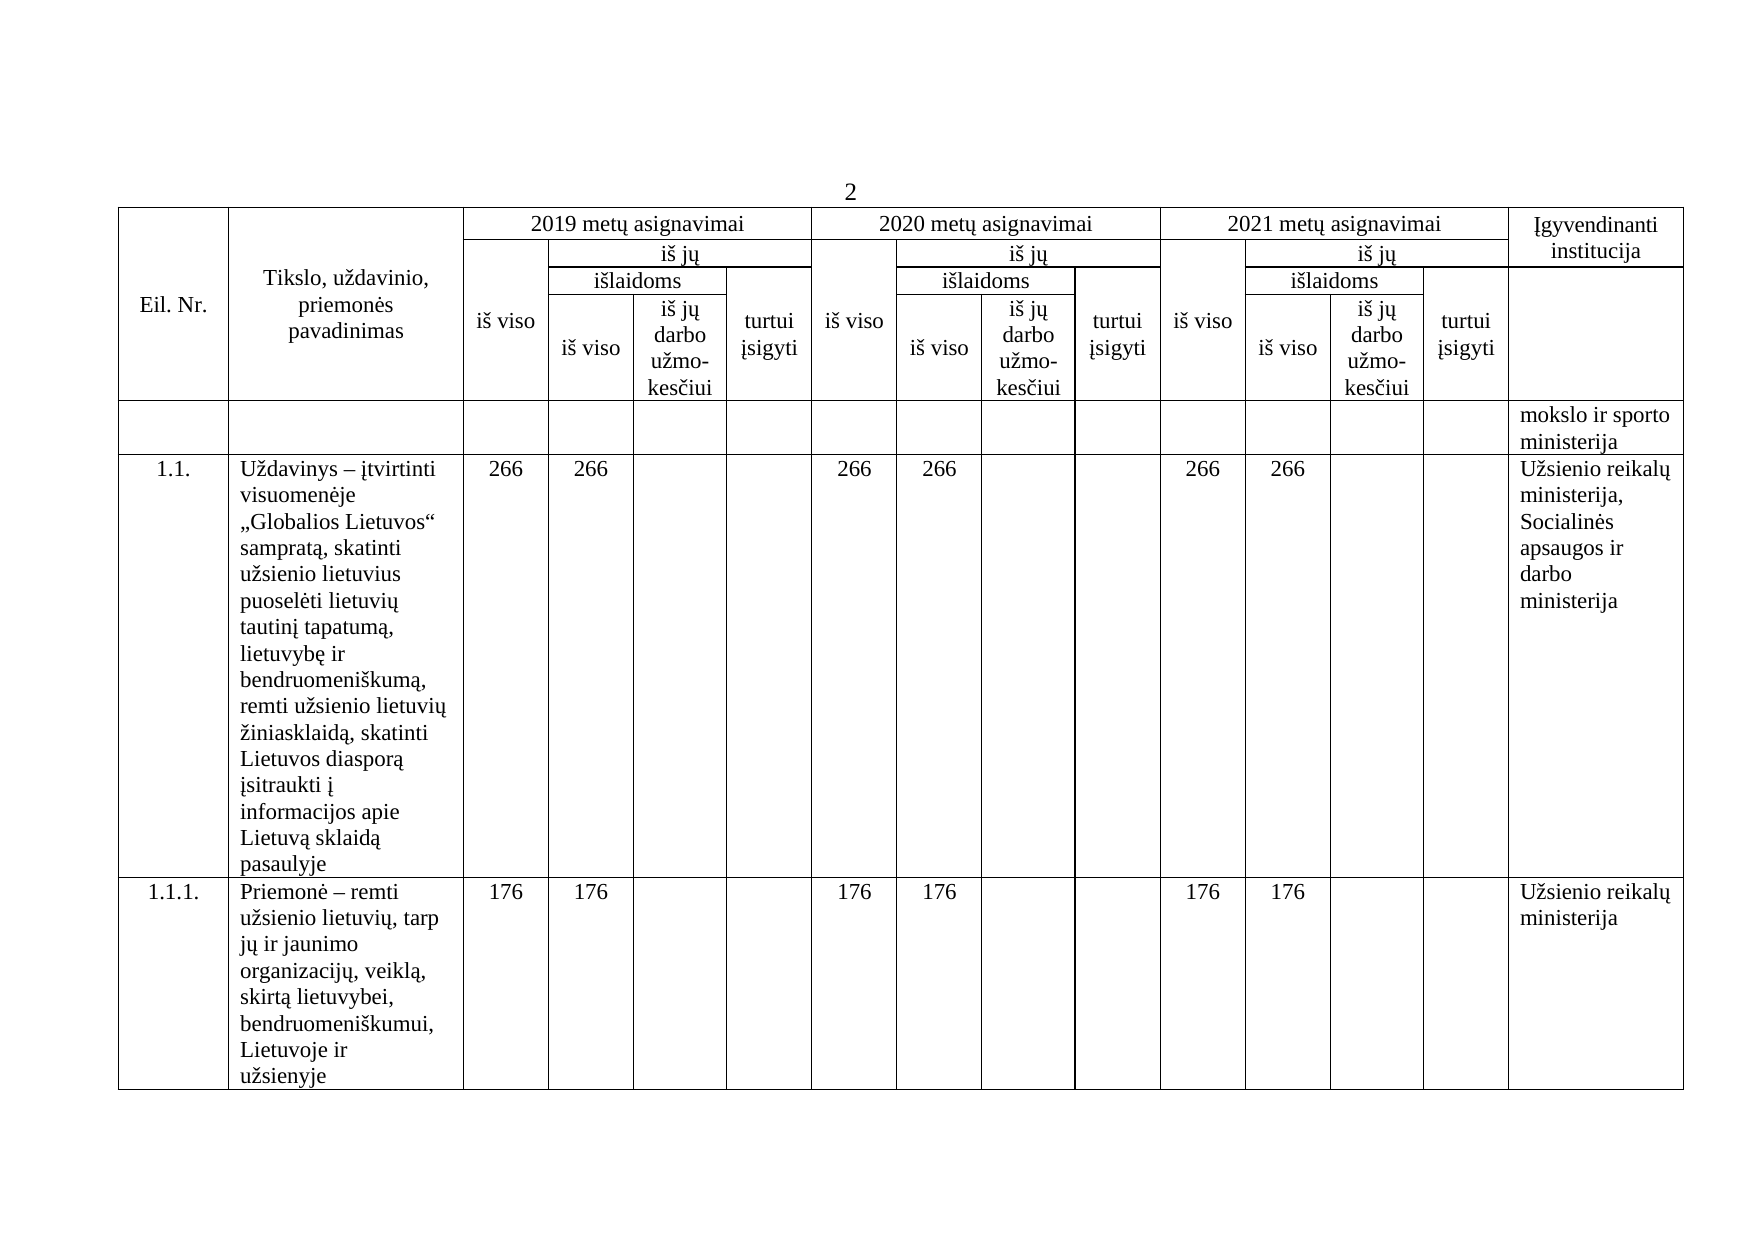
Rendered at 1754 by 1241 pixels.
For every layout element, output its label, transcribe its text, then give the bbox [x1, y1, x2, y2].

table_cell išlaidoms [549, 268, 726, 294]
table_cell išlaidoms [1246, 268, 1423, 294]
table_cell [1331, 878, 1423, 1089]
table_cell 266 [549, 455, 633, 877]
table_cell [229, 401, 463, 454]
table_cell [464, 401, 548, 454]
table_cell [634, 455, 726, 877]
table_cell [982, 401, 1074, 454]
table_header Tikslo, uždavinio, priemonės pavadinimas [229, 208, 463, 400]
table_cell [1161, 401, 1245, 454]
table_cell [727, 401, 811, 454]
table_header 2021 metų asignavimai [1161, 208, 1508, 239]
table_cell iš viso [464, 240, 548, 400]
table_cell 1.1. [119, 455, 228, 877]
table_cell iš jų darbo užmo-kesčiui [1331, 295, 1423, 400]
table_cell 176 [1161, 878, 1245, 1089]
table_cell 176 [464, 878, 548, 1089]
table_cell [634, 401, 726, 454]
table_cell 266 [897, 455, 981, 877]
table_cell [1424, 455, 1508, 877]
table_cell iš jų [1246, 240, 1508, 266]
table_cell iš viso [1161, 240, 1245, 400]
table_cell 176 [1246, 878, 1330, 1089]
table_cell iš jų darbo užmo-kesčiui [634, 295, 726, 400]
table_cell [634, 878, 726, 1089]
table_cell turtui įsigyti [727, 268, 811, 400]
table_cell [1424, 878, 1508, 1089]
table_cell 176 [549, 878, 633, 1089]
table_cell iš viso [1246, 295, 1330, 400]
table_header Eil. Nr. [119, 208, 228, 400]
table_cell Uždavinys – įtvirtinti visuomenėje „Globalios Lietuvos“ sampratą, skatinti užsienio lietuvius puoselėti lietuvių tautinį tapatumą, lietuvybę ir bendruomeniškumą, remti užsienio lietuvių žiniasklaidą, skatinti Lietuvos diasporą įsitraukti į informacijos apie Lietuvą sklaidą pasaulyje [229, 455, 463, 877]
table_cell [982, 455, 1074, 877]
table_header Įgyvendinanti institucija [1509, 208, 1683, 266]
table_header 2020 metų asignavimai [812, 208, 1160, 239]
table_cell [1076, 878, 1160, 1089]
table_cell 266 [812, 455, 896, 877]
table_cell 266 [464, 455, 548, 877]
table_cell [1424, 401, 1508, 454]
table_cell 266 [1246, 455, 1330, 877]
table_cell iš viso [812, 240, 896, 400]
table_cell turtui įsigyti [1076, 268, 1160, 400]
table_cell [812, 401, 896, 454]
table_cell iš viso [897, 295, 981, 400]
table_cell [897, 401, 981, 454]
table_cell 176 [812, 878, 896, 1089]
table_cell 176 [897, 878, 981, 1089]
table_cell mokslo ir sporto ministerija [1509, 401, 1683, 454]
table_cell [1246, 401, 1330, 454]
table_cell [1331, 401, 1423, 454]
table_cell [1509, 268, 1683, 400]
table_cell iš jų [897, 240, 1160, 266]
table_cell 266 [1161, 455, 1245, 877]
table_cell [1076, 401, 1160, 454]
table_cell iš viso [549, 295, 633, 400]
table_cell [982, 878, 1074, 1089]
table_cell [549, 401, 633, 454]
table_cell iš jų darbo užmo-kesčiui [982, 295, 1074, 400]
table_cell Užsienio reikalų ministerija, Socialinės apsaugos ir darbo ministerija [1509, 455, 1683, 877]
table_header 2019 metų asignavimai [464, 208, 811, 239]
table_cell [1076, 455, 1160, 877]
table_cell iš jų [549, 240, 811, 266]
table_cell 1.1.1. [119, 878, 228, 1089]
table_cell turtui įsigyti [1424, 268, 1508, 400]
table_cell išlaidoms [897, 268, 1074, 294]
table_cell Priemonė – remti užsienio lietuvių, tarp jų ir jaunimo organizacijų, veiklą, skirtą lietuvybei, bendruomeniškumui, Lietuvoje ir užsienyje [229, 878, 463, 1089]
table_cell [1331, 455, 1423, 877]
table_cell [119, 401, 228, 454]
table_cell [727, 455, 811, 877]
table_cell Užsienio reikalų ministerija [1509, 878, 1683, 1089]
table_cell [727, 878, 811, 1089]
